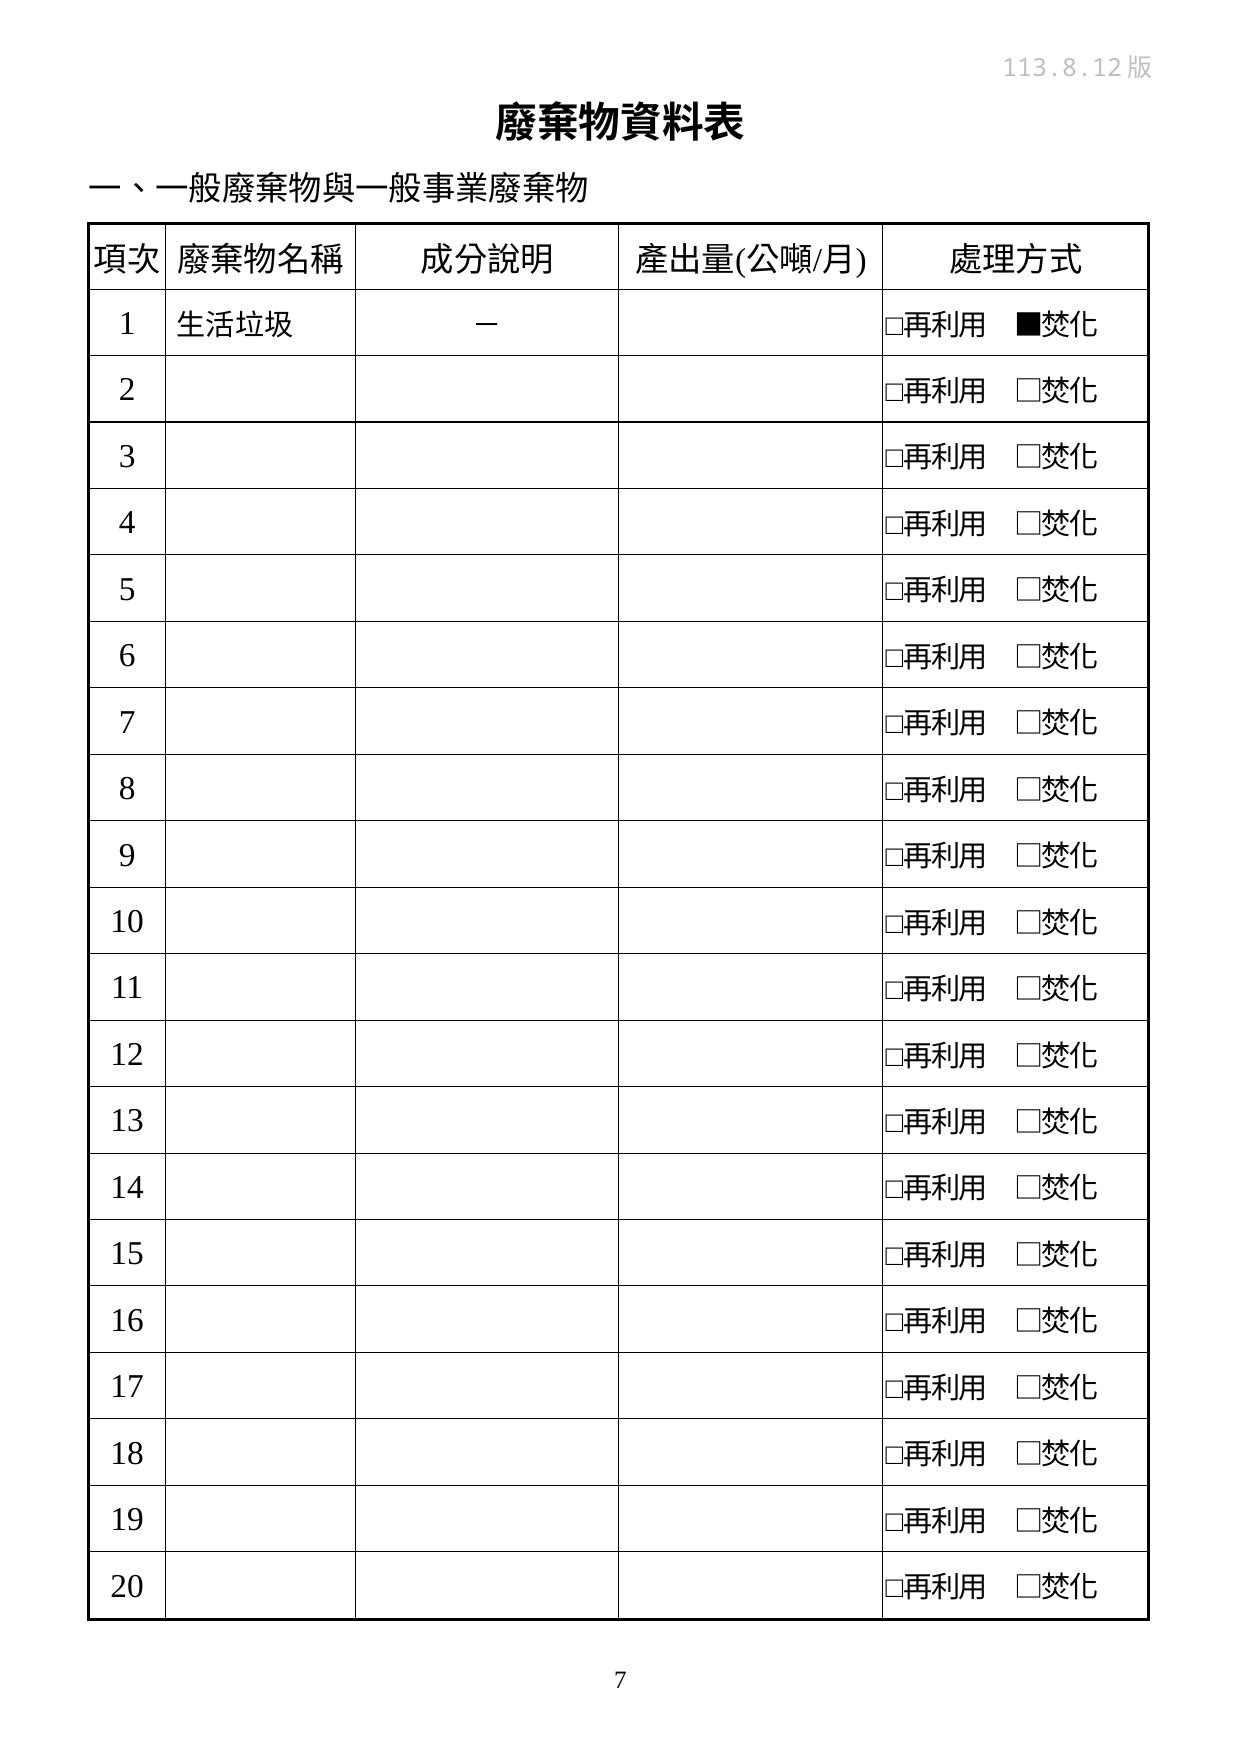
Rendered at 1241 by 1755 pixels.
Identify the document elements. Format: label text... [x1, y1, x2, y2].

table_cell 20 [90, 1552, 165, 1618]
table_cell [619, 356, 882, 421]
table_cell □再利用 □焚化 [883, 1087, 1147, 1152]
table_cell [166, 1353, 355, 1418]
text 廢棄物資料表 [89, 89, 1152, 149]
table_cell [356, 688, 618, 754]
table_cell [619, 1021, 882, 1086]
table_cell [166, 1021, 355, 1086]
table_cell [356, 423, 618, 488]
table_cell □再利用 ■焚化 [883, 290, 1147, 355]
table_cell [166, 622, 355, 687]
table_header 廢棄物名稱 [166, 225, 355, 288]
table_header 項次 [90, 225, 165, 288]
table_cell [619, 888, 882, 953]
table_cell [619, 622, 882, 687]
table_cell [166, 423, 355, 488]
table_cell □再利用 □焚化 [883, 755, 1147, 820]
table_cell 3 [90, 423, 165, 488]
table_cell [619, 423, 882, 488]
table_cell 8 [90, 755, 165, 820]
table_cell [619, 821, 882, 887]
table_cell 4 [90, 489, 165, 554]
table_cell [166, 1220, 355, 1285]
table_cell [356, 1419, 618, 1485]
table_cell □再利用 □焚化 [883, 423, 1147, 488]
table_cell □再利用 □焚化 [883, 1154, 1147, 1219]
table_cell □再利用 □焚化 [883, 1353, 1147, 1418]
table_cell [619, 688, 882, 754]
table_cell [356, 1486, 618, 1551]
table_cell － [356, 290, 618, 355]
table_cell [166, 555, 355, 621]
table_cell 13 [90, 1087, 165, 1152]
table_cell [356, 1220, 618, 1285]
table_cell [356, 888, 618, 953]
table_cell [619, 1154, 882, 1219]
table_cell [619, 489, 882, 554]
table_cell 15 [90, 1220, 165, 1285]
table_cell [356, 356, 618, 421]
table_cell [356, 1154, 618, 1219]
table_cell 11 [90, 954, 165, 1019]
table_cell 18 [90, 1419, 165, 1485]
table_header 成分說明 [356, 225, 618, 288]
table_cell □再利用 □焚化 [883, 1419, 1147, 1485]
table_cell [166, 688, 355, 754]
table_cell [166, 1154, 355, 1219]
table_cell □再利用 □焚化 [883, 1552, 1147, 1618]
table_cell [356, 622, 618, 687]
table_cell [356, 821, 618, 887]
table_cell □再利用 □焚化 [883, 954, 1147, 1019]
table_cell □再利用 □焚化 [883, 1220, 1147, 1285]
table_cell 16 [90, 1286, 165, 1352]
table_cell [356, 755, 618, 820]
table_cell [619, 1286, 882, 1352]
table_cell [356, 954, 618, 1019]
table_cell 6 [90, 622, 165, 687]
table_header 處理方式 [883, 225, 1147, 288]
table_cell □再利用 □焚化 [883, 489, 1147, 554]
table_cell [619, 755, 882, 820]
table_cell [619, 1353, 882, 1418]
table_cell [356, 555, 618, 621]
table_cell [166, 1087, 355, 1152]
table_cell □再利用 □焚化 [883, 622, 1147, 687]
table_cell 9 [90, 821, 165, 887]
table_cell □再利用 □焚化 [883, 555, 1147, 621]
table_cell [356, 1286, 618, 1352]
table_cell 生活垃圾 [166, 290, 355, 355]
table_cell 14 [90, 1154, 165, 1219]
table_cell □再利用 □焚化 [883, 356, 1147, 421]
table_cell [166, 821, 355, 887]
table_cell [619, 1220, 882, 1285]
text 一、一般廢棄物與一般事業廢棄物 [89, 161, 1152, 210]
table_cell □再利用 □焚化 [883, 1021, 1147, 1086]
table_cell [166, 1486, 355, 1551]
table_cell 2 [90, 356, 165, 421]
table_cell □再利用 □焚化 [883, 688, 1147, 754]
table_cell 19 [90, 1486, 165, 1551]
table_cell [619, 954, 882, 1019]
table_cell 17 [90, 1353, 165, 1418]
table_cell 7 [90, 688, 165, 754]
table_cell [166, 1286, 355, 1352]
table_cell [166, 954, 355, 1019]
table_cell [166, 1552, 355, 1618]
table_cell [166, 755, 355, 820]
table_cell [619, 1419, 882, 1485]
table_cell [166, 356, 355, 421]
table_cell □再利用 □焚化 [883, 1286, 1147, 1352]
table_header 產出量(公噸/月) [619, 225, 882, 288]
table_cell [356, 1021, 618, 1086]
table_cell [619, 290, 882, 355]
table_cell [619, 1552, 882, 1618]
table_cell 5 [90, 555, 165, 621]
table_cell □再利用 □焚化 [883, 821, 1147, 887]
table_cell [166, 888, 355, 953]
table_cell [166, 489, 355, 554]
table_cell [356, 489, 618, 554]
table_cell [356, 1552, 618, 1618]
table_cell [356, 1087, 618, 1152]
table_cell □再利用 □焚化 [883, 1486, 1147, 1551]
table_cell [619, 1087, 882, 1152]
table_cell [619, 555, 882, 621]
table_cell 10 [90, 888, 165, 953]
table_cell [619, 1486, 882, 1551]
table_cell 12 [90, 1021, 165, 1086]
table_cell [356, 1353, 618, 1418]
table_cell 1 [90, 290, 165, 355]
table_cell [166, 1419, 355, 1485]
table_cell □再利用 □焚化 [883, 888, 1147, 953]
